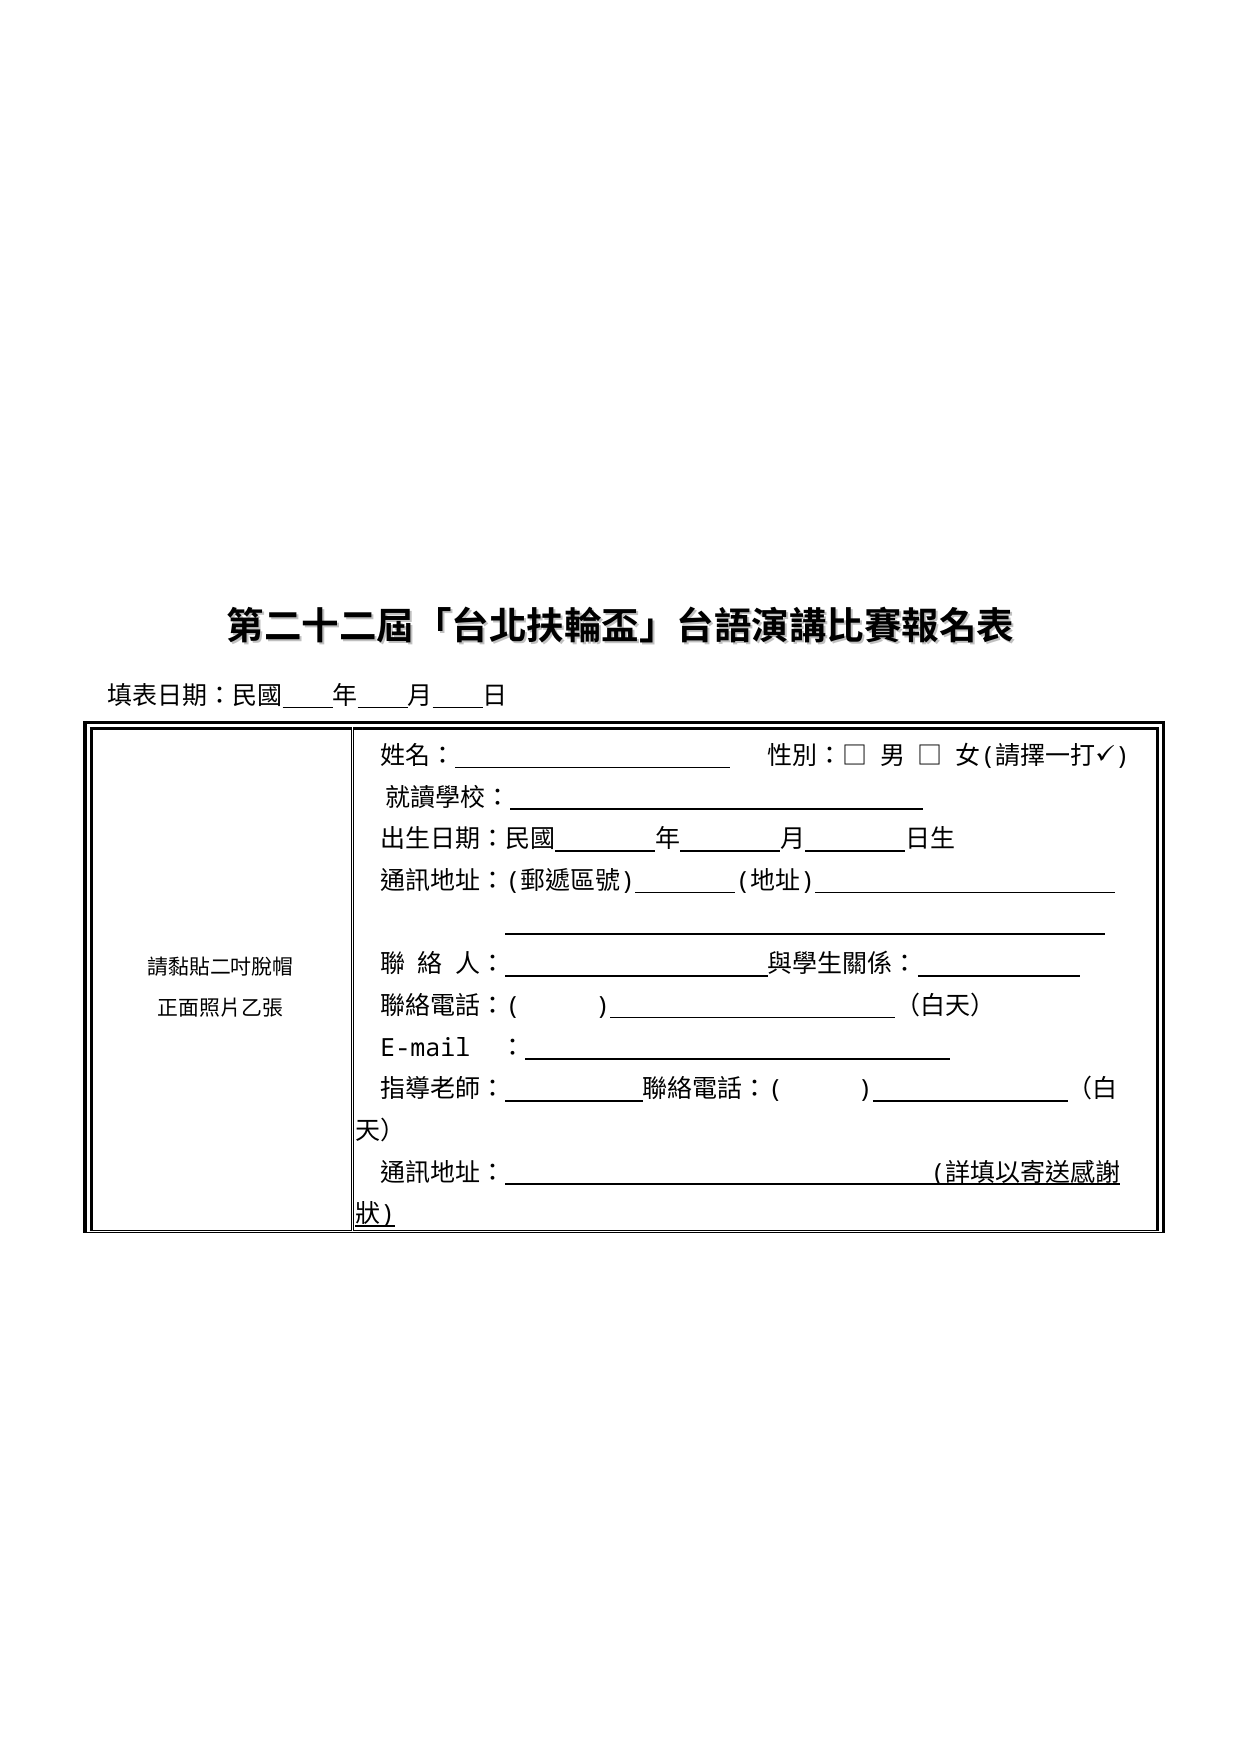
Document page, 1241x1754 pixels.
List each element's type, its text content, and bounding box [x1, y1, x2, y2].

table_header 請黏貼二吋脫帽 正面照片乙張 [88, 724, 352, 1230]
table_header 姓名： 性別：□ 男 □ 女(請擇一打) 就讀學校： 出生日期：民國 年 月 日生 通訊地址：(郵遞區號) (地址) 聯 絡 人： 與學生關係： 聯絡電話：( ) （白天） E-mail ： 指導老師： 聯絡電話：( ) （白天） 通訊地址： (詳填以寄送感謝狀) [352, 724, 1160, 1230]
text 第二十二屆「台北扶輪盃」台語演講比賽報名表 [89, 596, 1152, 650]
text 填表日期：民國 年 月 日 [89, 676, 1152, 712]
